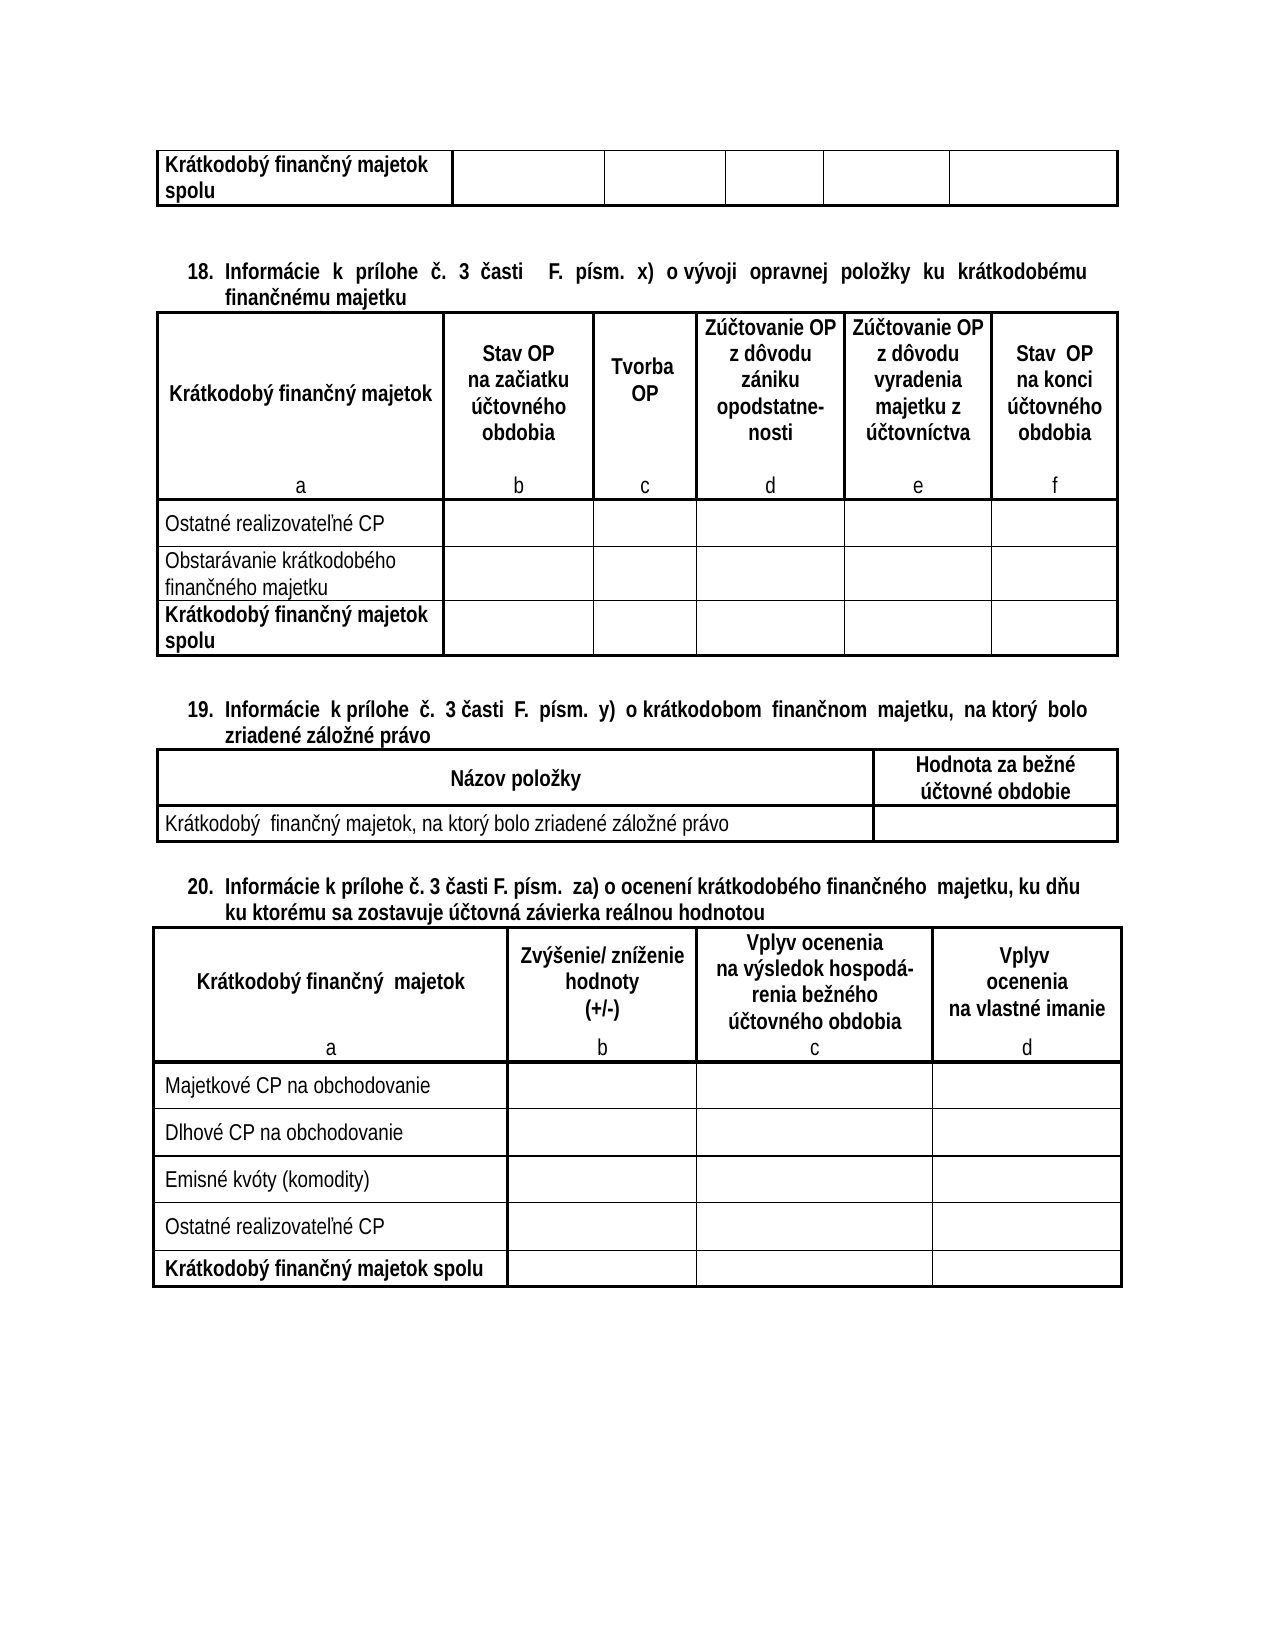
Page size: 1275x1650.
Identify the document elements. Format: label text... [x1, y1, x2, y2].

table_cell [594, 547, 696, 600]
table_cell [933, 1251, 1120, 1285]
table_header Stav OP na začiatku účtovného obdobia [445, 314, 592, 472]
text 18. Informácie k prílohe č. 3 časti F. písm. x) o vývoji opravnej položky ku krátkodobému finančnému majetku [187, 258, 1087, 311]
table_header Hodnota za bežné účtovné obdobie [875, 751, 1116, 804]
table_header Vplyv ocenenia na vlastné imanie [934, 929, 1120, 1034]
table_cell [845, 601, 991, 653]
table_cell c [698, 1034, 931, 1060]
table_cell [845, 501, 991, 546]
table_cell [697, 501, 844, 546]
table_cell [594, 501, 696, 546]
table_cell [992, 601, 1116, 653]
table_cell [509, 1157, 696, 1202]
table_cell [950, 151, 1116, 204]
table_cell [992, 547, 1116, 600]
table_cell [445, 547, 593, 600]
table_cell f [993, 472, 1116, 498]
table_header Stav OP na konci účtovného obdobia [993, 314, 1116, 472]
table_header Krátkodobý finančný majetok [155, 929, 506, 1034]
table_cell [875, 807, 1116, 839]
table_cell a [155, 1034, 506, 1060]
table_cell d [934, 1034, 1120, 1060]
table_cell Krátkodobý finančný majetok spolu [159, 151, 451, 204]
table_cell [697, 547, 844, 600]
table_cell [697, 1157, 932, 1202]
table_cell Ostatné realizovateľné CP [159, 501, 442, 546]
table_header Vplyv ocenenia na výsledok hospodá-renia bežného účtovného obdobia [698, 929, 931, 1034]
table_cell Ostatné realizovateľné CP [155, 1203, 506, 1249]
table_cell Krátkodobý finančný majetok, na ktorý bolo zriadené záložné právo [159, 807, 872, 839]
table_cell Obstarávanie krátkodobého finančného majetku [159, 547, 442, 600]
table_cell [933, 1157, 1120, 1202]
table_cell c [595, 472, 695, 498]
table_cell [824, 151, 949, 204]
table_header Krátkodobý finančný majetok [159, 314, 442, 472]
table_cell [697, 601, 844, 653]
table_cell [445, 501, 593, 546]
table_cell a [159, 472, 442, 498]
table_cell Majetkové CP na obchodovanie [155, 1064, 506, 1108]
table_cell Dlhové CP na obchodovanie [155, 1109, 506, 1155]
table_cell [933, 1203, 1120, 1249]
table_cell [509, 1251, 696, 1285]
text 19. Informácie k prílohe č. 3 časti F. písm. y) o krátkodobom finančnom majetku, na ktorý bolo zriadené záložné právo [187, 696, 1087, 748]
table_header Zvýšenie/ zníženie hodnoty (+/-) [509, 929, 695, 1034]
table_cell [454, 151, 604, 204]
table_header Zúčtovanie OP z dôvodu zániku opodstatne-nosti [698, 314, 843, 472]
table_cell d [698, 472, 843, 498]
table_cell [605, 151, 725, 204]
table_header Názov položky [159, 751, 872, 804]
table_cell [509, 1109, 696, 1155]
table_cell b [445, 472, 592, 498]
table_header Tvorba OP [595, 314, 695, 472]
table_cell [933, 1064, 1120, 1108]
table_cell [845, 547, 991, 600]
table_cell b [509, 1034, 695, 1060]
table_cell [594, 601, 696, 653]
table_cell [697, 1251, 932, 1285]
table_cell [697, 1203, 932, 1249]
table_cell Krátkodobý finančný majetok spolu [155, 1251, 506, 1285]
table_cell [933, 1109, 1120, 1155]
text 20. Informácie k prílohe č. 3 časti F. písm. za) o ocenení krátkodobého finančného majetku, ku dňu ku ktorému sa zostavuje účtovná závierka reálnou hodnotou [187, 873, 1087, 926]
table_cell Krátkodobý finančný majetok spolu [159, 601, 442, 653]
table_cell [509, 1064, 696, 1108]
table_cell e [846, 472, 990, 498]
table_header Zúčtovanie OP z dôvodu vyradenia majetku z účtovníctva [846, 314, 990, 472]
table_cell [726, 151, 823, 204]
table_cell [509, 1203, 696, 1249]
table_cell [697, 1109, 932, 1155]
table_cell [445, 601, 593, 653]
table_cell [697, 1064, 932, 1108]
table_cell Emisné kvóty (komodity) [155, 1157, 506, 1202]
table_cell [992, 501, 1116, 546]
